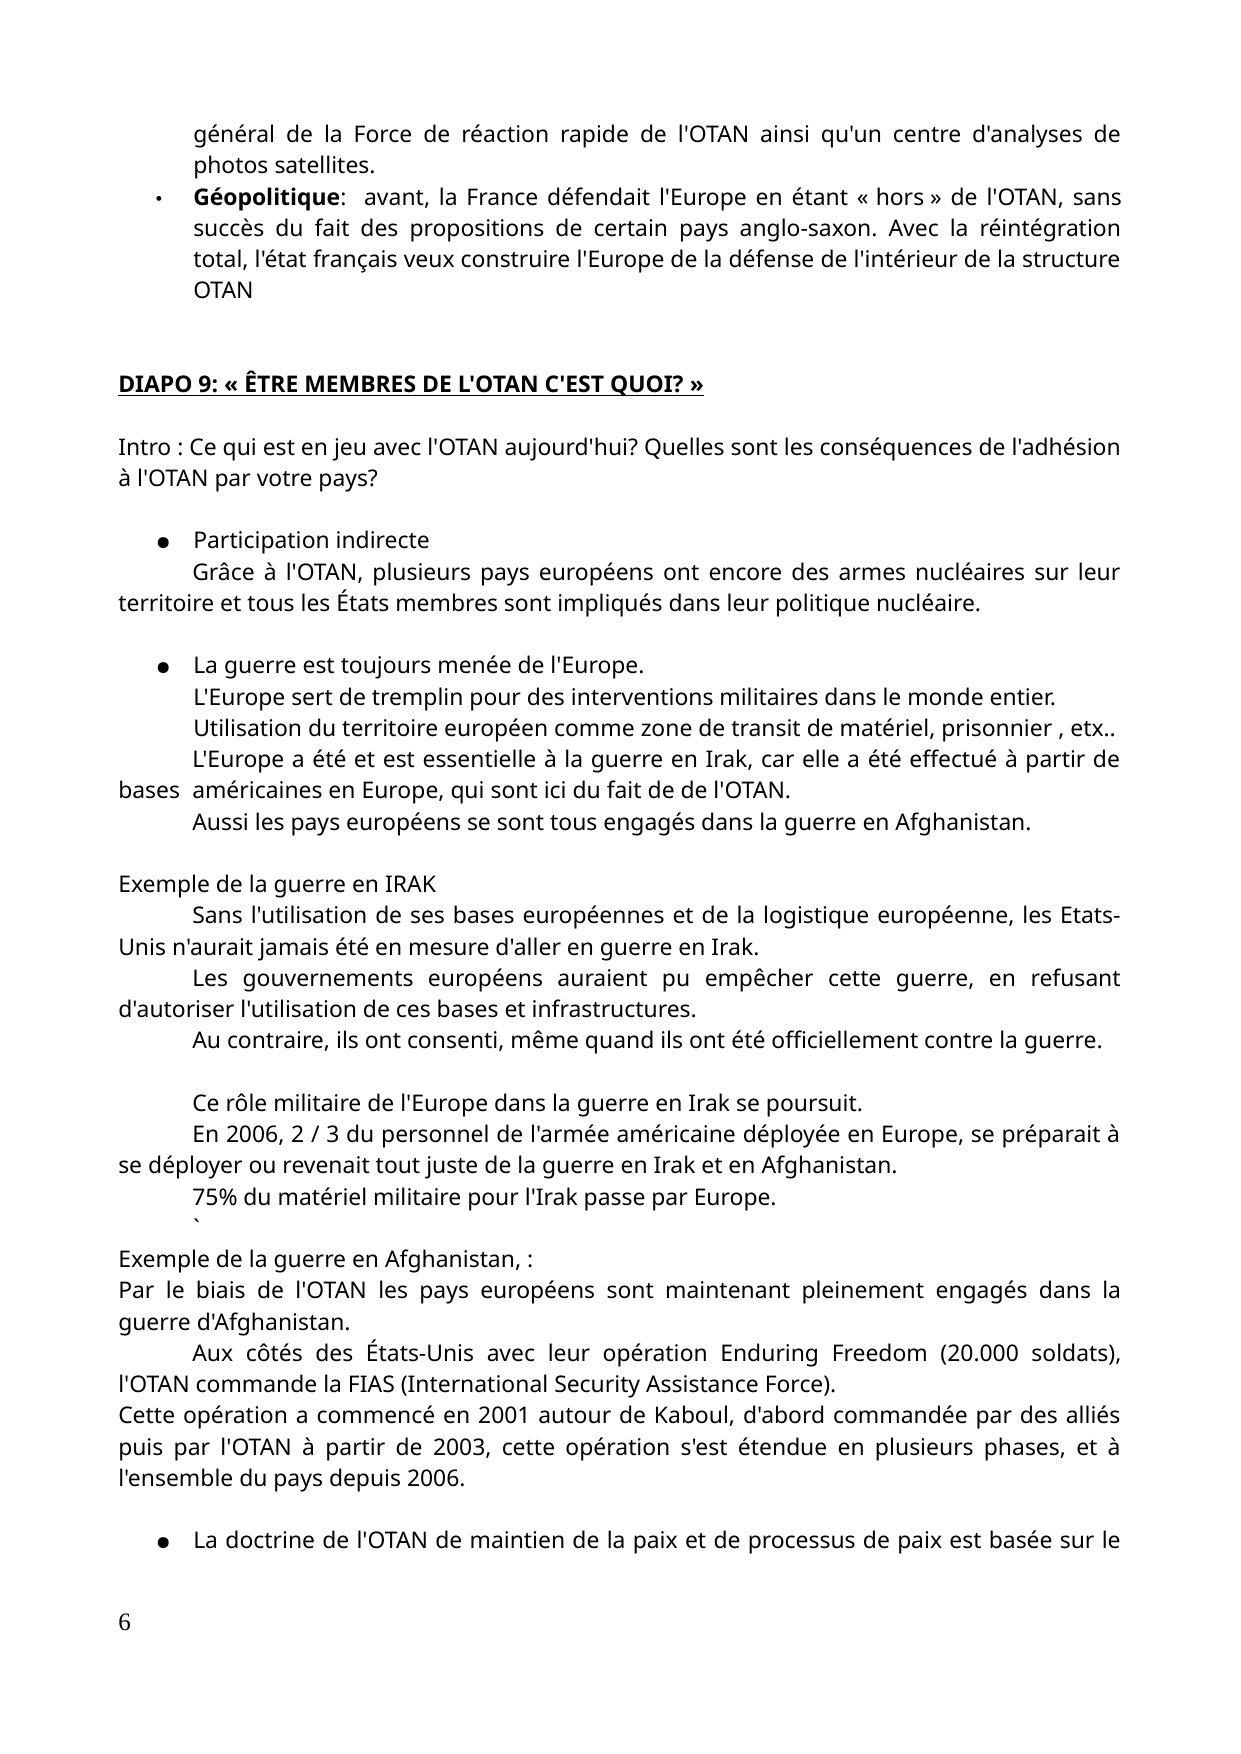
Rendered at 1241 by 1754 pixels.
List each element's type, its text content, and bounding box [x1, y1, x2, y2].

text Aussi les pays européens se sont tous engagés dans la guerre en Afghanistan. [118, 806, 1122, 837]
list Géopolitique: avant, la France défendait l'Europe en étant « hors » de l'OTAN, sans succès du fait des propositions de certain pays anglo-saxon. Avec la réintégration total, l'état français veux construire l'Europe de la défense de l'intérieur de la structure OTAN [156, 181, 1122, 306]
list Participation indirecte [156, 524, 1122, 556]
text Exemple de la guerre en Afghanistan, : [118, 1243, 1122, 1274]
list ` [156, 1212, 1122, 1243]
text 75% du matériel militaire pour l'Irak passe par Europe. [118, 1181, 1122, 1212]
text Cette opération a commencé en 2001 autour de Kaboul, d'abord commandée par des alliés puis par l'OTAN à partir de 2003, cette opération s'est étendue en plusieurs phases, et à l'ensemble du pays depuis 2006. [118, 1399, 1122, 1493]
list général de la Force de réaction rapide de l'OTAN ainsi qu'un centre d'analyses de photos satellites. [156, 118, 1122, 181]
text Intro : Ce qui est en jeu avec l'OTAN aujourd'hui? Quelles sont les conséquences de l'adhésion à l'OTAN par votre pays? [118, 431, 1122, 493]
text Exemple de la guerre en IRAK [118, 868, 1122, 899]
text En 2006, 2 / 3 du personnel de l'armée américaine déployée en Europe, se préparait à se déployer ou revenait tout juste de la guerre en Irak et en Afghanistan. [118, 1118, 1122, 1181]
text Ce rôle militaire de l'Europe dans la guerre en Irak se poursuit. [118, 1087, 1122, 1118]
text L'Europe a été et est essentielle à la guerre en Irak, car elle a été effectué à partir de bases américaines en Europe, qui sont ici du fait de de l'OTAN. [118, 743, 1122, 806]
list La doctrine de l'OTAN de maintien de la paix et de processus de paix est basée sur le [156, 1524, 1122, 1556]
text Grâce à l'OTAN, plusieurs pays européens ont encore des armes nucléaires sur leur territoire et tous les États membres sont impliqués dans leur politique nucléaire. [118, 556, 1122, 618]
text Sans l'utilisation de ses bases européennes et de la logistique européenne, les Etats-Unis n'aurait jamais été en mesure d'aller en guerre en Irak. [118, 899, 1122, 962]
text Par le biais de l'OTAN les pays européens sont maintenant pleinement engagés dans la guerre d'Afghanistan. [118, 1274, 1122, 1337]
text Au contraire, ils ont consenti, même quand ils ont été officiellement contre la guerre. [118, 1024, 1122, 1056]
list La guerre est toujours menée de l'Europe. [156, 649, 1122, 681]
text Aux côtés des États-Unis avec leur opération Enduring Freedom (20.000 soldats), l'OTAN commande la FIAS (International Security Assistance Force). [118, 1337, 1122, 1399]
text DIAPO 9: « ÊTRE MEMBRES DE L'OTAN C'EST QUOI? » [118, 368, 1122, 399]
list Utilisation du territoire européen comme zone de transit de matériel, prisonnier , etx.. [156, 712, 1122, 743]
text Les gouvernements européens auraient pu empêcher cette guerre, en refusant d'autoriser l'utilisation de ces bases et infrastructures. [118, 962, 1122, 1024]
list L'Europe sert de tremplin pour des interventions militaires dans le monde entier. [156, 681, 1122, 712]
